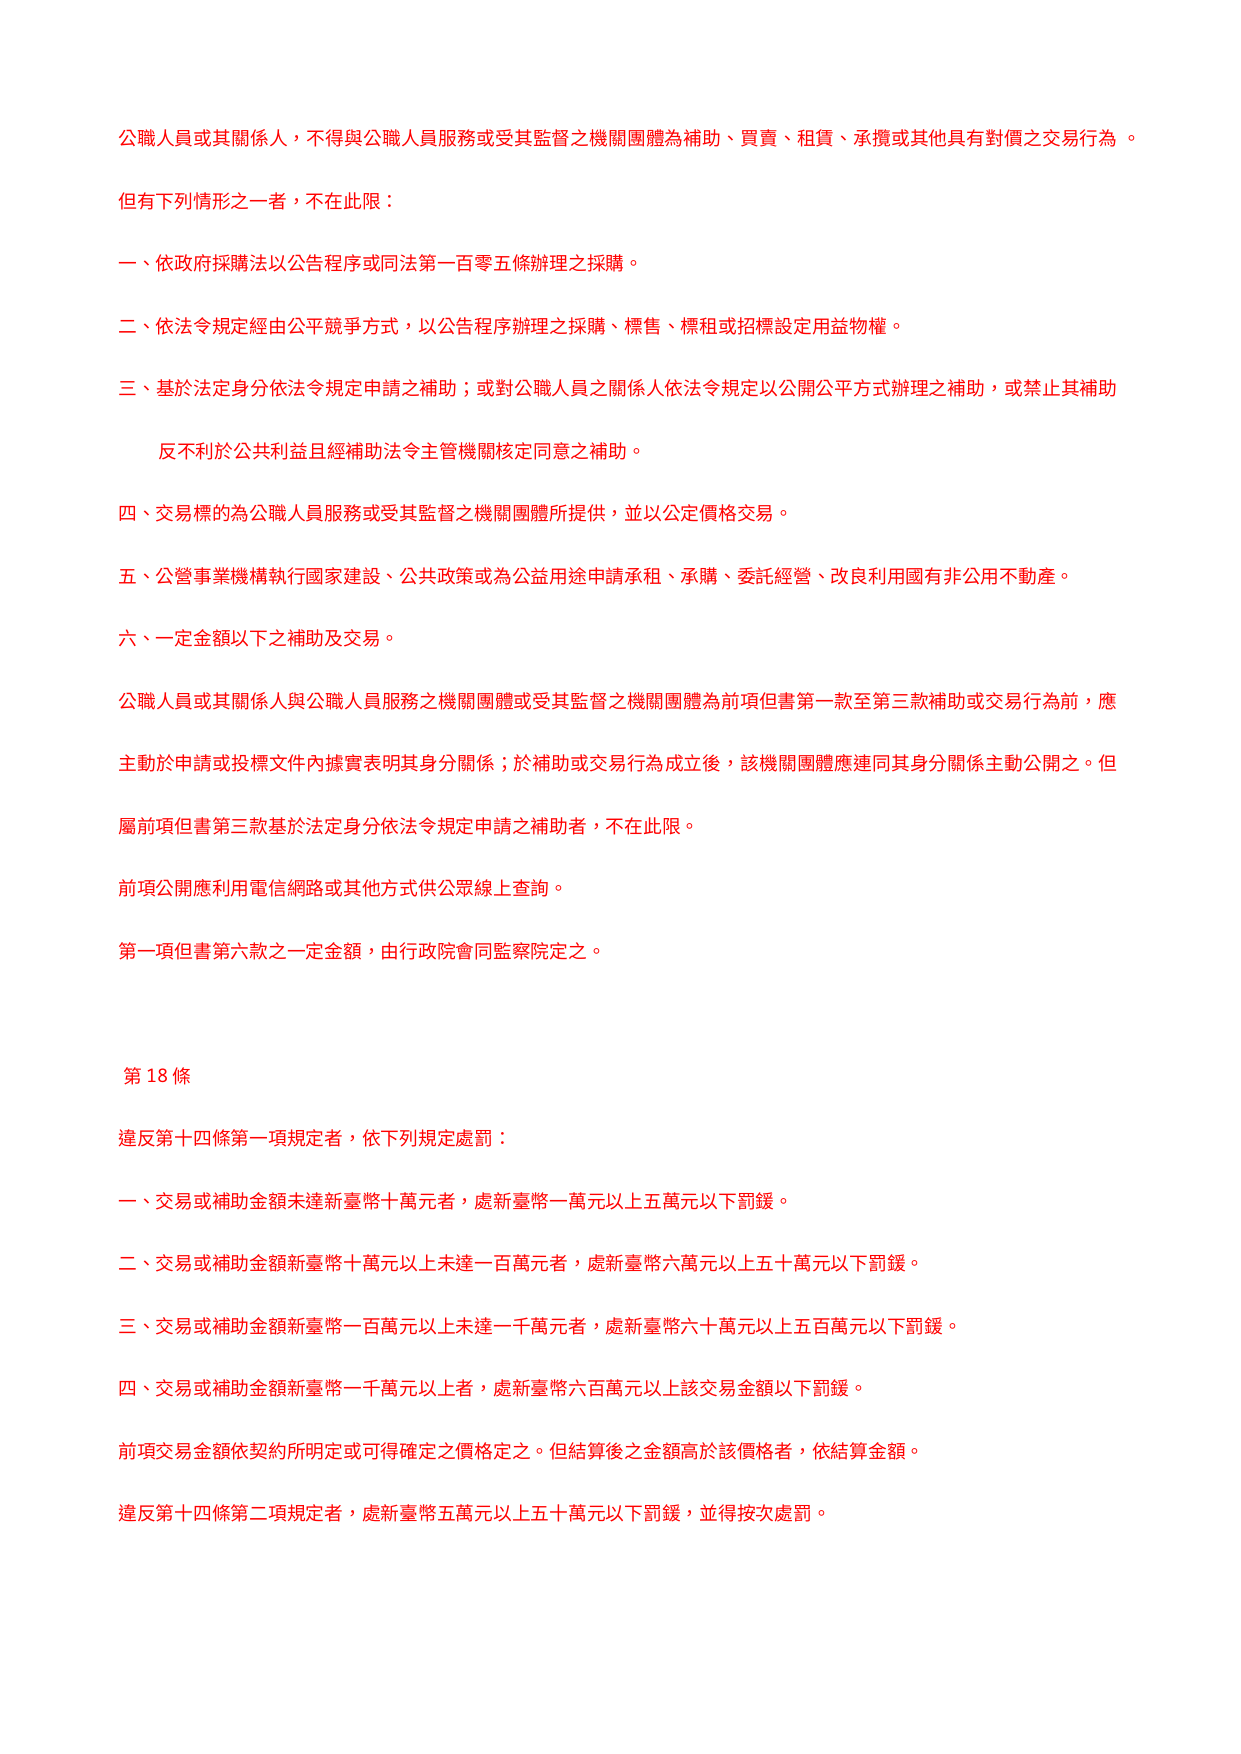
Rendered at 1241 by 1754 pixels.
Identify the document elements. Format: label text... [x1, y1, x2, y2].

text 三、基於法定身分依法令規定申請之補助；或對公職人員之關係人依法令規定以公開公平方式辦理之補助，或禁止其補助反不利於公共利益且經補助法令主管機關核定同意之補助。 [118, 346, 1122, 471]
text 違反第十四條第二項規定者，處新臺幣五萬元以上五十萬元以下罰鍰，並得按次處罰。 [118, 1471, 1122, 1533]
text 第18條 [44, 1033, 1216, 1096]
text 二、依法令規定經由公平競爭方式，以公告程序辦理之採購、標售、標租或招標設定用益物權。 [118, 283, 1122, 346]
text 六、一定金額以下之補助及交易。 [118, 596, 1122, 658]
text 二、交易或補助金額新臺幣十萬元以上未達一百萬元者，處新臺幣六萬元以上五十萬元以下罰鍰。 [118, 1221, 1122, 1283]
text 違反第十四條第一項規定者，依下列規定處罰： [118, 1096, 1122, 1158]
text 四、交易或補助金額新臺幣一千萬元以上者，處新臺幣六百萬元以上該交易金額以下罰鍰。 [118, 1346, 1122, 1408]
text 第一項但書第六款之一定金額，由行政院會同監察院定之。 [118, 908, 1122, 971]
text 前項交易金額依契約所明定或可得確定之價格定之。但結算後之金額高於該價格者，依結算金額。 [118, 1408, 1122, 1471]
text 一、依政府採購法以公告程序或同法第一百零五條辦理之採購。 [118, 221, 1122, 283]
text 五、公營事業機構執行國家建設、公共政策或為公益用途申請承租、承購、委託經營、改良利用國有非公用不動產。 [118, 533, 1122, 596]
text 三、交易或補助金額新臺幣一百萬元以上未達一千萬元者，處新臺幣六十萬元以上五百萬元以下罰鍰。 [118, 1283, 1122, 1346]
text 一、交易或補助金額未達新臺幣十萬元者，處新臺幣一萬元以上五萬元以下罰鍰。 [118, 1158, 1122, 1221]
text 公職人員或其關係人，不得與公職人員服務或受其監督之機關團體為補助、買賣、租賃、承攬或其他具有對價之交易行為。但有下列情形之一者，不在此限： [118, 96, 1122, 221]
text 公職人員或其關係人與公職人員服務之機關團體或受其監督之機關團體為前項但書第一款至第三款補助或交易行為前，應主動於申請或投標文件內據實表明其身分關係；於補助或交易行為成立後，該機關團體應連同其身分關係主動公開之。但屬前項但書第三款基於法定身分依法令規定申請之補助者，不在此限。 [118, 658, 1122, 846]
text 前項公開應利用電信網路或其他方式供公眾線上查詢。 [118, 846, 1122, 908]
text 四、交易標的為公職人員服務或受其監督之機關團體所提供，並以公定價格交易。 [118, 471, 1122, 533]
